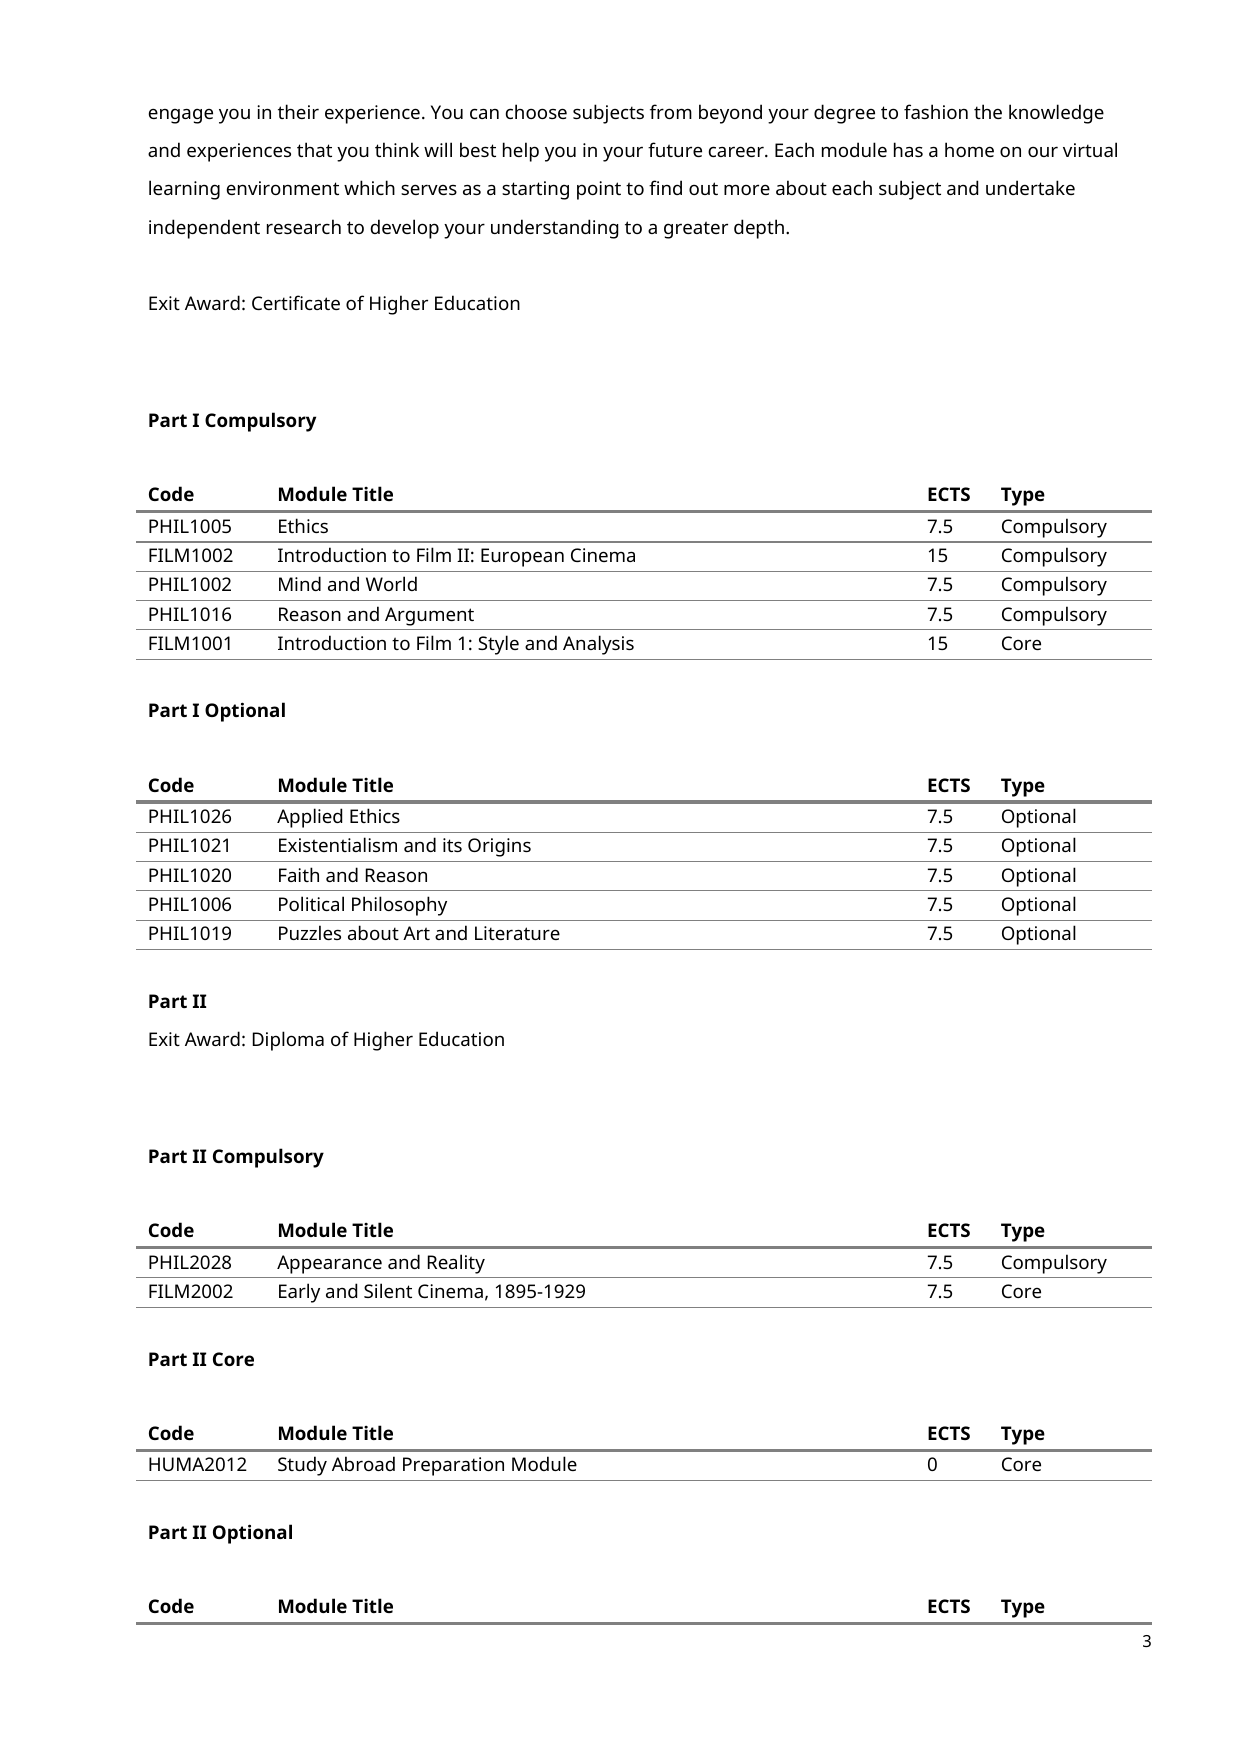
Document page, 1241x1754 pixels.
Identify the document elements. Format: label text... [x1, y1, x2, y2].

table_cell ECTS [916, 1420, 989, 1448]
table_cell Code [136, 1218, 266, 1246]
table_cell Core [989, 630, 1152, 658]
table_cell 15 [916, 543, 989, 571]
table_cell Part II Compulsory [136, 1105, 1152, 1218]
table_cell HUMA2012 [136, 1452, 266, 1480]
table_cell FILM1002 [136, 543, 266, 571]
table_header engage you in their experience. You can choose subjects from beyond your degree to fashion the knowledge and experiences that you think will best help you in your future career. Each module has a home on our virtual learning environment which serves as a starting point to find out more about each subject and undertake independent research to develop your understanding to a greater depth. Exit Award: Certificate of Higher Education [136, 99, 1152, 369]
table_cell Optional [989, 833, 1152, 861]
table_cell Compulsory [989, 601, 1152, 629]
table_cell Introduction to Film II: European Cinema [266, 543, 916, 571]
table_cell Reason and Argument [266, 601, 916, 629]
table_cell 15 [916, 630, 989, 658]
table_cell Type [989, 772, 1152, 800]
table_cell PHIL1016 [136, 601, 266, 629]
table_cell ECTS [916, 1594, 989, 1622]
table_cell Ethics [266, 513, 916, 541]
table_cell Core [989, 1452, 1152, 1480]
table_cell ECTS [916, 772, 989, 800]
table_cell Module Title [266, 1218, 916, 1246]
table_cell 7.5 [916, 1249, 989, 1277]
table_cell 7.5 [916, 921, 989, 949]
table_cell FILM1001 [136, 630, 266, 658]
table_cell PHIL1026 [136, 804, 266, 832]
table_cell PHIL1020 [136, 862, 266, 890]
table_cell Appearance and Reality [266, 1249, 916, 1277]
table_cell Early and Silent Cinema, 1895-1929 [266, 1278, 916, 1307]
table_cell Compulsory [989, 543, 1152, 571]
table_cell Puzzles about Art and Literature [266, 921, 916, 949]
table_cell 7.5 [916, 572, 989, 600]
table_cell 7.5 [916, 601, 989, 629]
table_cell Optional [989, 862, 1152, 890]
table_cell Existentialism and its Origins [266, 833, 916, 861]
table_cell PHIL1019 [136, 921, 266, 949]
table_cell Compulsory [989, 572, 1152, 600]
table_cell Political Philosophy [266, 891, 916, 919]
table_cell Type [989, 1420, 1152, 1448]
table_cell Type [989, 1594, 1152, 1622]
table_cell Compulsory [989, 1249, 1152, 1277]
table_cell Module Title [266, 1420, 916, 1448]
table_cell Mind and World [266, 572, 916, 600]
table_cell 7.5 [916, 1278, 989, 1307]
table_cell Part II Optional [136, 1481, 1152, 1594]
table_cell Optional [989, 921, 1152, 949]
table_cell 7.5 [916, 833, 989, 861]
table_cell Optional [989, 804, 1152, 832]
table_cell 7.5 [916, 862, 989, 890]
table_cell ECTS [916, 1218, 989, 1246]
table_cell Core [989, 1278, 1152, 1307]
table_cell 7.5 [916, 804, 989, 832]
table_cell Applied Ethics [266, 804, 916, 832]
table_cell Part I Compulsory [136, 369, 1152, 482]
table_cell Part II Core [136, 1308, 1152, 1420]
table_cell Module Title [266, 1594, 916, 1622]
table_cell 7.5 [916, 513, 989, 541]
table_cell Code [136, 482, 266, 510]
table_cell ECTS [916, 482, 989, 510]
table_cell Module Title [266, 772, 916, 800]
table_cell Module Title [266, 482, 916, 510]
table_cell 7.5 [916, 891, 989, 919]
table_cell Type [989, 1218, 1152, 1246]
table_cell Code [136, 772, 266, 800]
table_cell 0 [916, 1452, 989, 1480]
table_cell Introduction to Film 1: Style and Analysis [266, 630, 916, 658]
table_cell Code [136, 1594, 266, 1622]
table_cell Code [136, 1420, 266, 1448]
table_cell Faith and Reason [266, 862, 916, 890]
table_cell PHIL1002 [136, 572, 266, 600]
table_cell PHIL2028 [136, 1249, 266, 1277]
table_cell Compulsory [989, 513, 1152, 541]
table_cell PHIL1006 [136, 891, 266, 919]
table_cell FILM2002 [136, 1278, 266, 1307]
table_cell PHIL1021 [136, 833, 266, 861]
table_cell Part II Exit Award: Diploma of Higher Education [136, 950, 1152, 1105]
table_cell Type [989, 482, 1152, 510]
table_cell Optional [989, 891, 1152, 919]
table_cell PHIL1005 [136, 513, 266, 541]
table_cell Study Abroad Preparation Module [266, 1452, 916, 1480]
table_cell Part I Optional [136, 660, 1152, 772]
